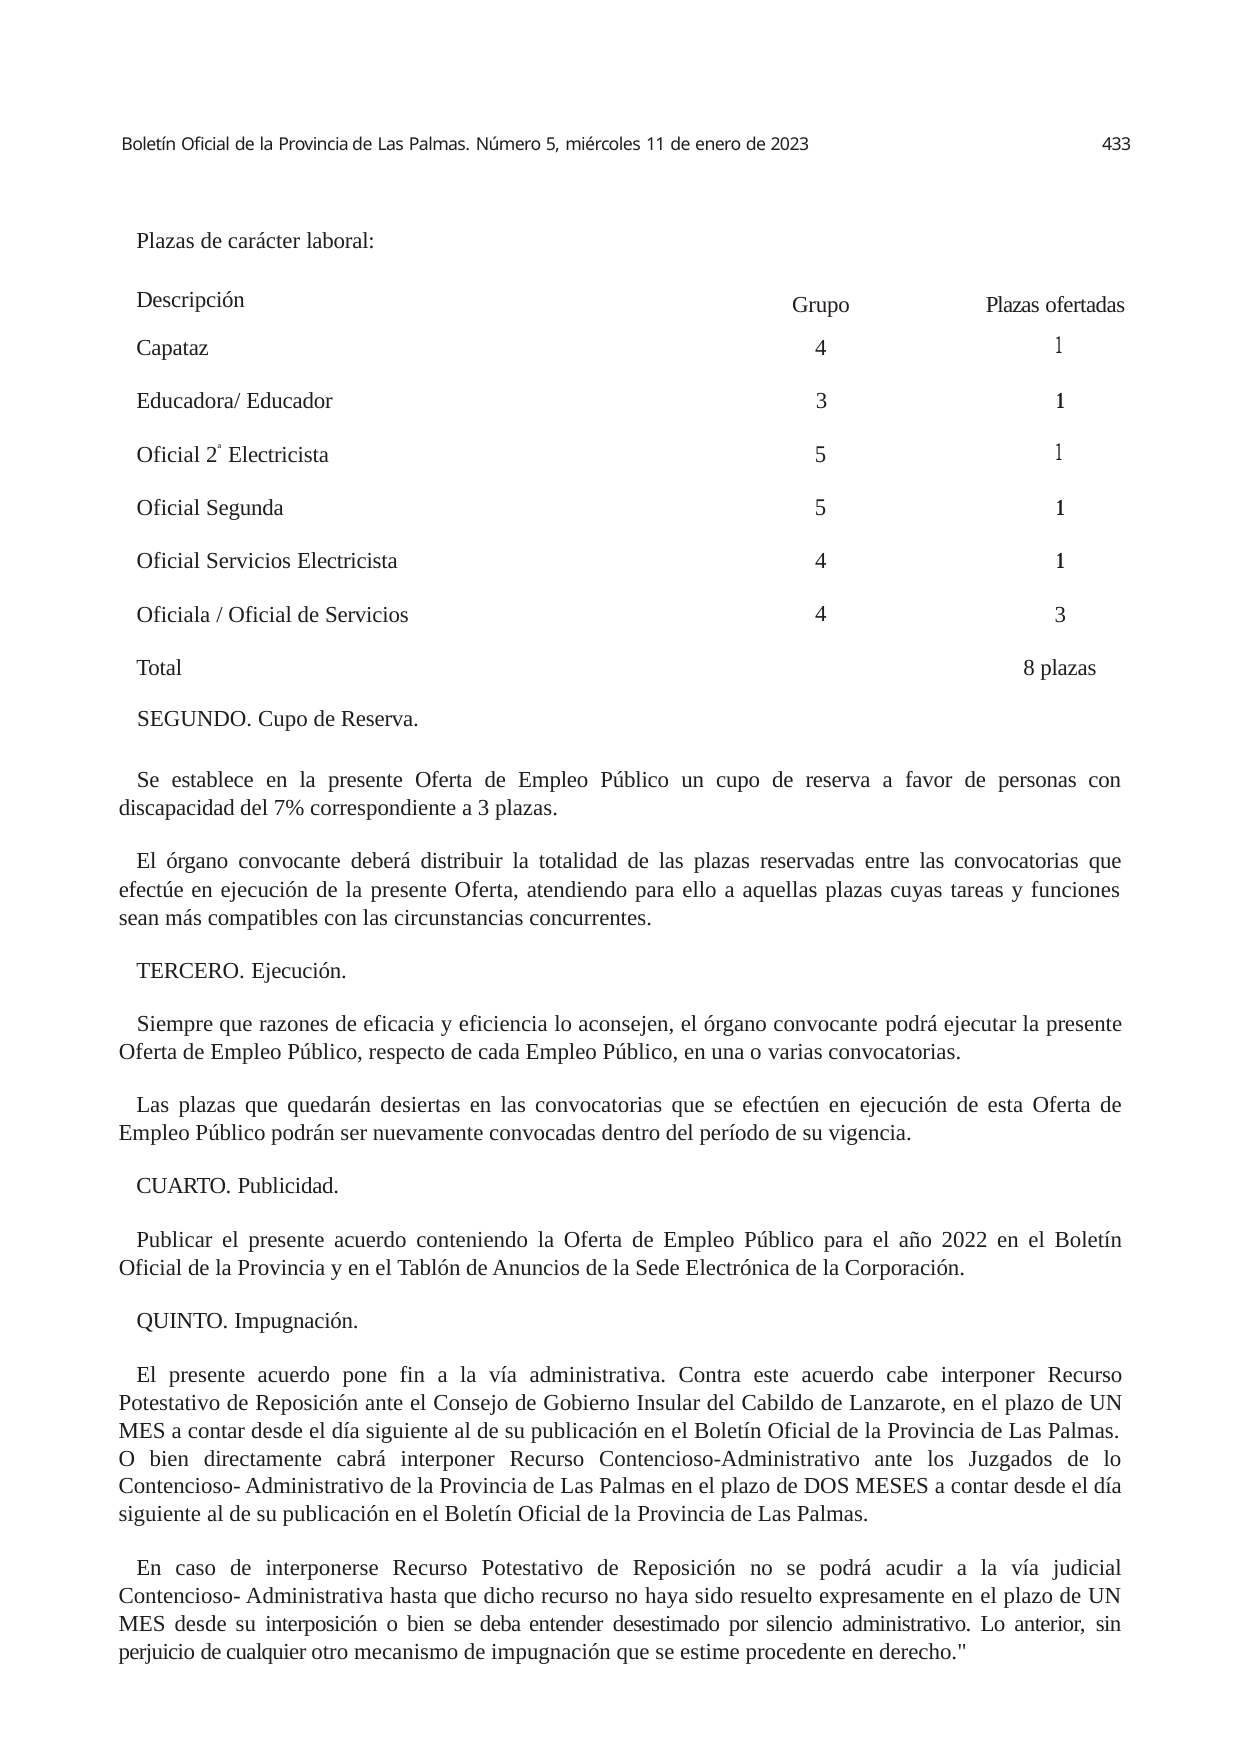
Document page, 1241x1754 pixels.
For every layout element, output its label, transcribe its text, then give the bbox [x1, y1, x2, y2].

text El presente acuerdo pone fin a la vía administrativa. Contra este acuerdo cabe interponer Recurso Potestativo de Reposición ante el Consejo de Gobierno Insular del Cabildo de Lanzarote, en el plazo de UN MES a contar desde el día siguiente al de su publicación en el Boletín Oficial de la Provincia de Las Palmas. O bien directamente cabrá interponer Recurso Contencioso-Administrativo ante los Juzgados de lo Contencioso- Administrativo de la Provincia de Las Palmas en el plazo de DOS MESES a contar desde el día siguiente al de su publicación en el Boletín Oficial de la Provincia de Las Palmas. [118, 1361, 1122, 1527]
text QUINTO. Impugnación. [136, 1307, 1136, 1333]
text Publicar el presente acuerdo conteniendo la Oferta de Empleo Público para el año 2022 en el Boletín Oficial de la Provincia y en el Tablón de Anuncios de la Sede Electrónica de la Corporación. [118, 1226, 1122, 1281]
text Siempre que razones de eficacia y eficiencia lo aconsejen, el órgano convocante podrá ejecutar la presente Oferta de Empleo Público, respecto de cada Empleo Público, en una o varias convocatorias. [119, 1010, 1122, 1065]
table_cell [605, 641, 917, 694]
table_cell 3 [605, 376, 917, 425]
table_cell 4 [605, 588, 917, 641]
table_cell 1 [918, 319, 1126, 376]
table_header Grupo [605, 228, 917, 319]
table_cell Capataz [131, 319, 604, 376]
text El órgano convocante deberá distribuir la totalidad de las plazas reservadas entre las convocatorias que efectúe en ejecución de la presente Oferta, atendiendo para ello a aquellas plazas cuyas tareas y funciones sean más compatibles con las circunstancias concurrentes. [118, 848, 1122, 930]
table_cell 8 plazas [918, 641, 1126, 694]
table_cell Educadora/ Educador [131, 376, 604, 425]
table_cell 1 [918, 425, 1126, 483]
table_cell Total [131, 641, 604, 694]
text En caso de interponerse Recurso Potestativo de Reposición no se podrá acudir a la vía judicial Contencioso- Administrativa hasta que dicho recurso no haya sido resuelto expresamente en el plazo de UN MES desde su interposición o bien se deba entender desestimado por silencio administrativo. Lo anterior, sin perjuicio de cualquier otro mecanismo de impugnación que se estime procedente en derecho." [118, 1554, 1122, 1664]
table_header Plazas ofertadas [918, 228, 1126, 319]
table_cell Oficial 2ª Electricista [131, 425, 604, 483]
table_cell [605, 694, 917, 733]
table_cell 4 [605, 535, 917, 588]
text CUARTO. Publicidad. [136, 1172, 1136, 1199]
text Las plazas que quedarán desiertas en las convocatorias que se efectúen en ejecución de esta Oferta de Empleo Público podrán ser nuevamente convocadas dentro del período de su vigencia. [118, 1092, 1122, 1146]
table_cell 5 [605, 425, 917, 483]
table_cell Oficial Segunda [131, 483, 604, 534]
table_cell 1 [918, 376, 1126, 425]
table_cell 1 [918, 535, 1126, 588]
table_cell 1 [918, 483, 1126, 534]
table_cell 5 [605, 483, 917, 534]
table_cell 3 [918, 588, 1126, 641]
text Se establece en la presente Oferta de Empleo Público un cupo de reserva a favor de personas con discapacidad del 7% correspondiente a 3 plazas. [118, 767, 1122, 821]
table_cell 4 [605, 319, 917, 376]
table_cell Oficiala / Oficial de Servicios [131, 588, 604, 641]
text TERCERO. Ejecución. [136, 957, 1136, 983]
text Boletín Oficial de la Provincia de Las Palmas. Número 5, miércoles 11 de enero de 2023 433 [121, 132, 1136, 156]
table_cell Oficial Servicios Electricista [131, 535, 604, 588]
table_header Plazas de carácter laboral: Descripción [131, 228, 604, 319]
table_cell [918, 694, 1126, 733]
table_cell SEGUNDO. Cupo de Reserva. [131, 694, 604, 733]
